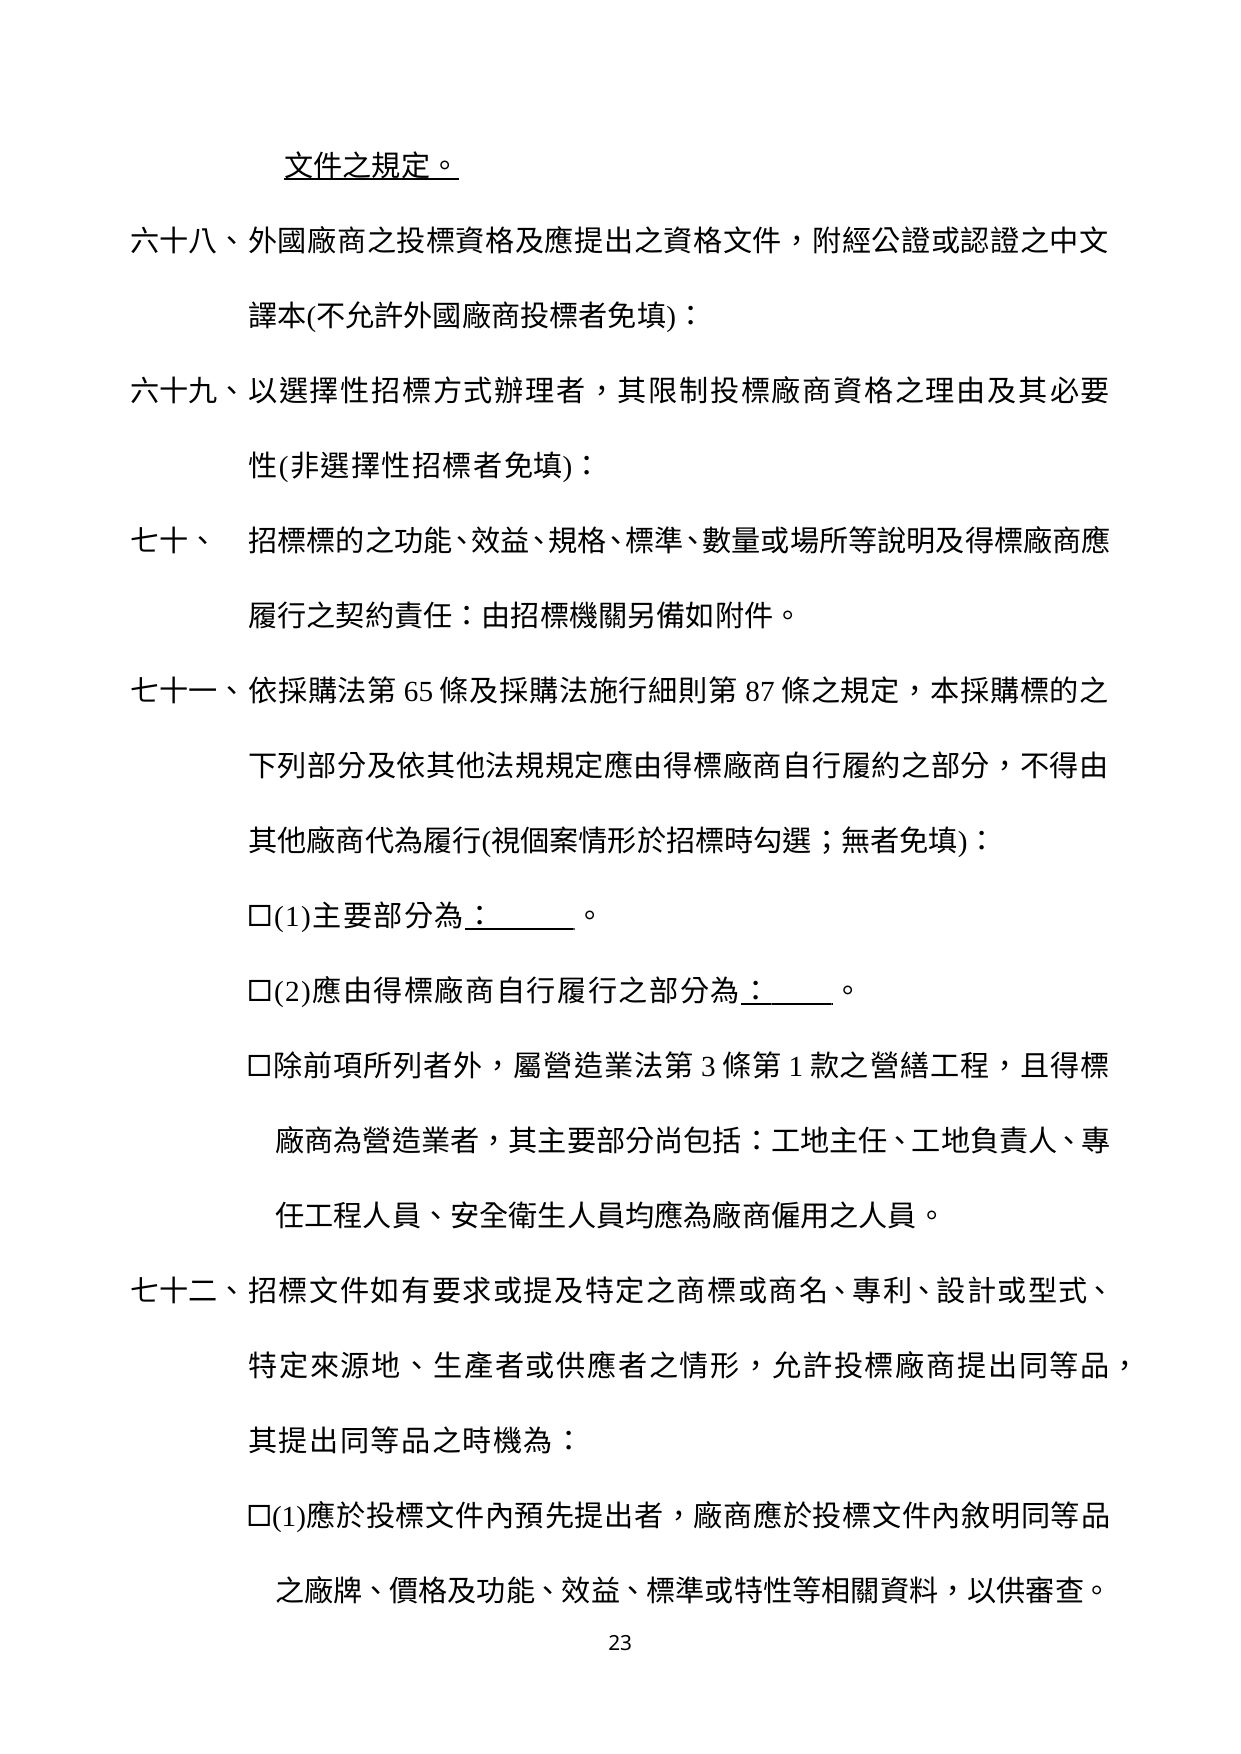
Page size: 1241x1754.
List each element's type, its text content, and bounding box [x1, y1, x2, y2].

list 招標文件如有要求或提及特定之商標或商名、專利、設計或型式、特定來源地、生產者或供應者之情形，允許投標廠商提出同等品，其提出同等品之時機為： [130, 1251, 1110, 1476]
text (2)應由得標廠商自行履行之部分為： 。 [130, 951, 1110, 1026]
text 文件之規定。 [255, 126, 1110, 201]
text (1)應於投標文件內預先提出者，廠商應於投標文件內敘明同等品之廠牌、價格及功能、效益、標準或特性等相關資料，以供審查。 [246, 1476, 1110, 1626]
text 除前項所列者外，屬營造業法第3條第1款之營繕工程，且得標廠商為營造業者，其主要部分尚包括：工地主任、工地負責人、專任工程人員、安全衛生人員均應為廠商僱用之人員。 [246, 1026, 1110, 1251]
list 依採購法第65條及採購法施行細則第87條之規定，本採購標的之下列部分及依其他法規規定應由得標廠商自行履約之部分，不得由其他廠商代為履行(視個案情形於招標時勾選；無者免填)： [130, 651, 1110, 876]
text (1)主要部分為： 。 [130, 876, 1110, 951]
list 外國廠商之投標資格及應提出之資格文件，附經公證或認證之中文譯本(不允許外國廠商投標者免填)： [130, 201, 1110, 351]
list 招標標的之功能、效益、規格、標準、數量或場所等說明及得標廠商應履行之契約責任：由招標機關另備如附件。 [130, 501, 1110, 651]
list 以選擇性招標方式辦理者，其限制投標廠商資格之理由及其必要性(非選擇性招標者免填)： [130, 351, 1110, 501]
